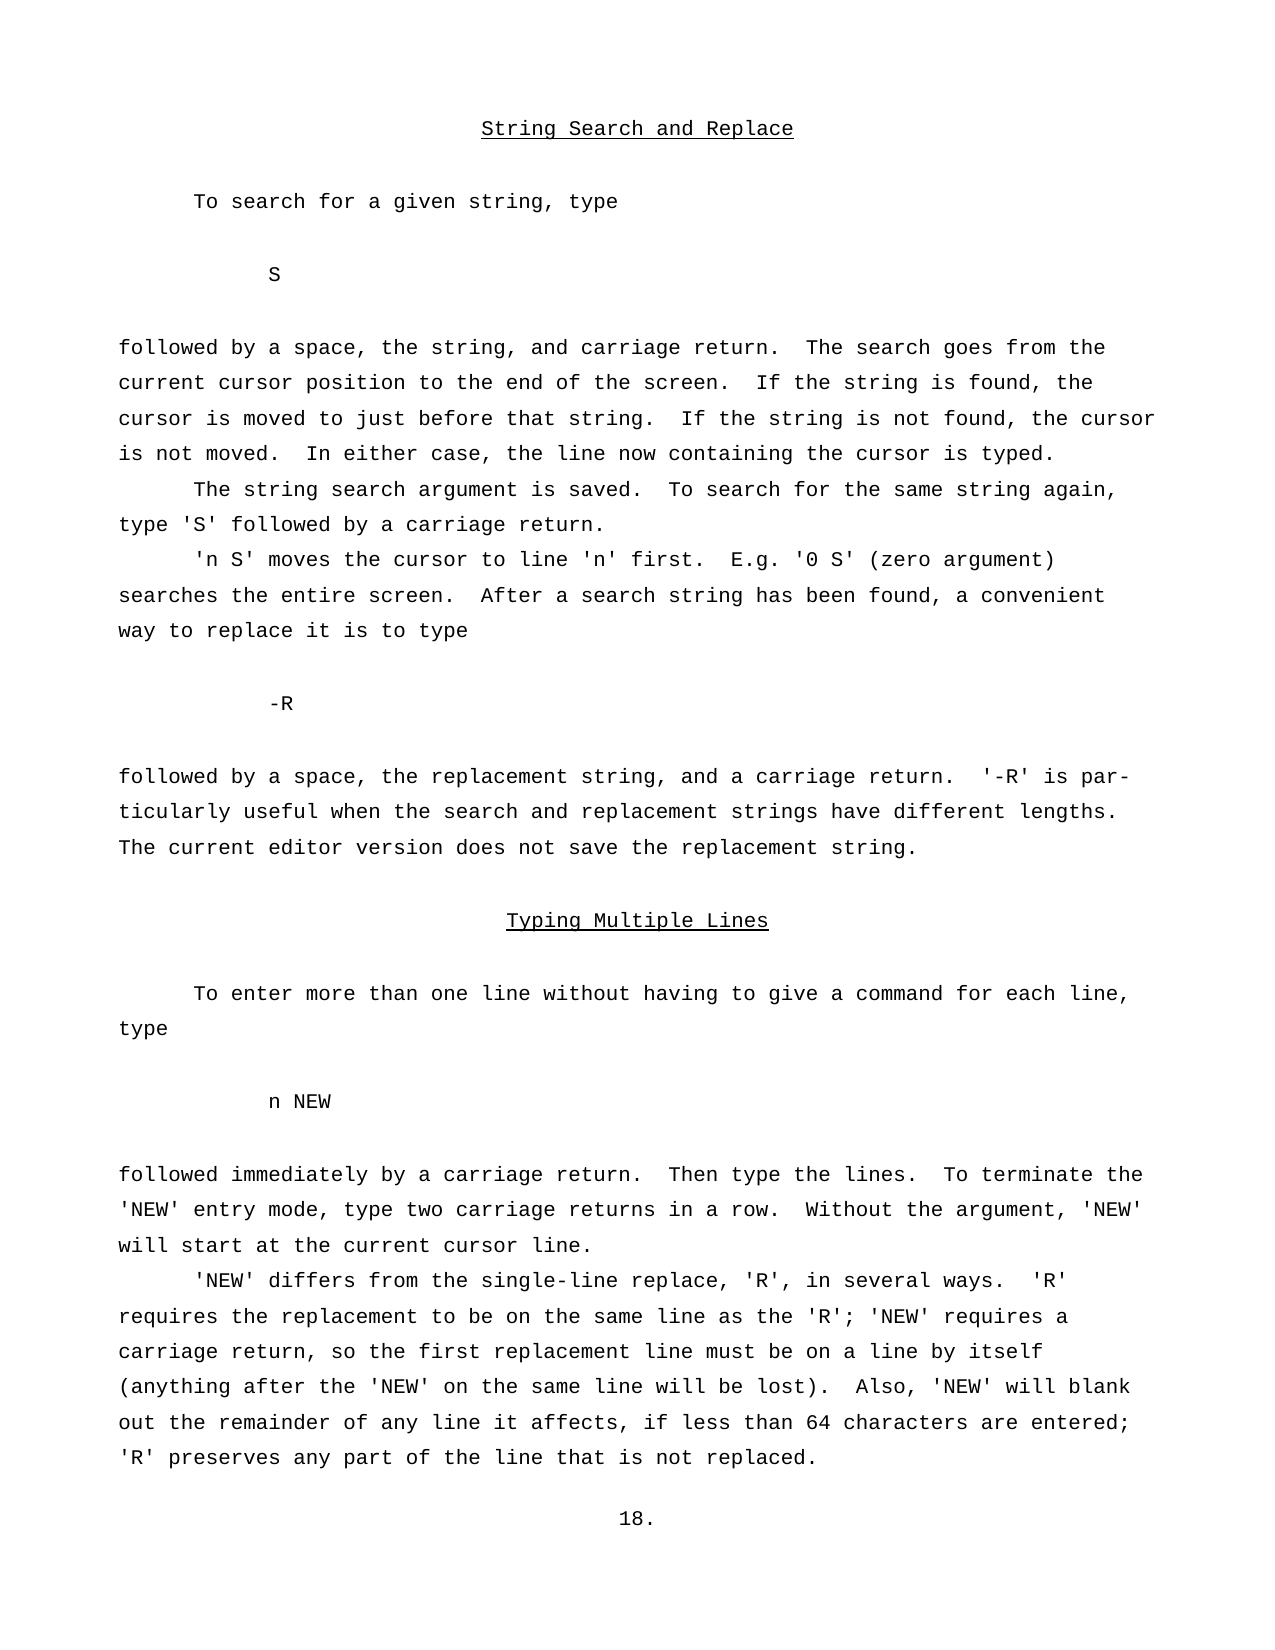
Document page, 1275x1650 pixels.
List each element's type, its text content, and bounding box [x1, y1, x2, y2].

text Typing Multiple Lines [118, 910, 1157, 933]
text 'n S' moves the cursor to line 'n' first. E.g. '0 S' (zero argument) searches the entire screen. After a search string has been found, a convenient way to replace it is to type [118, 549, 1157, 644]
text To enter more than one line without having to give a command for each line, type [118, 983, 1157, 1042]
text String Search and Replace [118, 118, 1157, 142]
text The string search argument is saved. To search for the same string again, type 'S' followed by a carriage return. [118, 478, 1157, 538]
text n NEW [268, 1091, 1157, 1115]
text followed immediately by a carriage return. Then type the lines. To terminate the 'NEW' entry mode, type two carriage returns in a row. Without the argument, 'NEW' will start at the current cursor line. [118, 1164, 1157, 1258]
text To search for a given string, type [118, 191, 1157, 215]
text -R [268, 693, 1157, 717]
text 'NEW' differs from the single-line replace, 'R', in several ways. 'R' requires the replacement to be on the same line as the 'R'; 'NEW' requires a carriage return, so the first replacement line must be on a line by itself (anything after the 'NEW' on the same line will be lost). Also, 'NEW' will blank out the remainder of any line it affects, if less than 64 characters are entered; 'R' preserves any part of the line that is not replaced. [118, 1270, 1157, 1471]
text followed by a space, the replacement string, and a carriage return. '-R' is par­ticularly useful when the search and replacement strings have different lengths. The current editor version does not save the replacement string. [118, 766, 1157, 861]
text S [268, 264, 1157, 288]
text followed by a space, the string, and carriage return. The search goes from the current cursor position to the end of the screen. If the string is found, the cursor is moved to just before that string. If the string is not found, the cursor is not moved. In either case, the line now containing the cursor is typed. [118, 337, 1157, 467]
